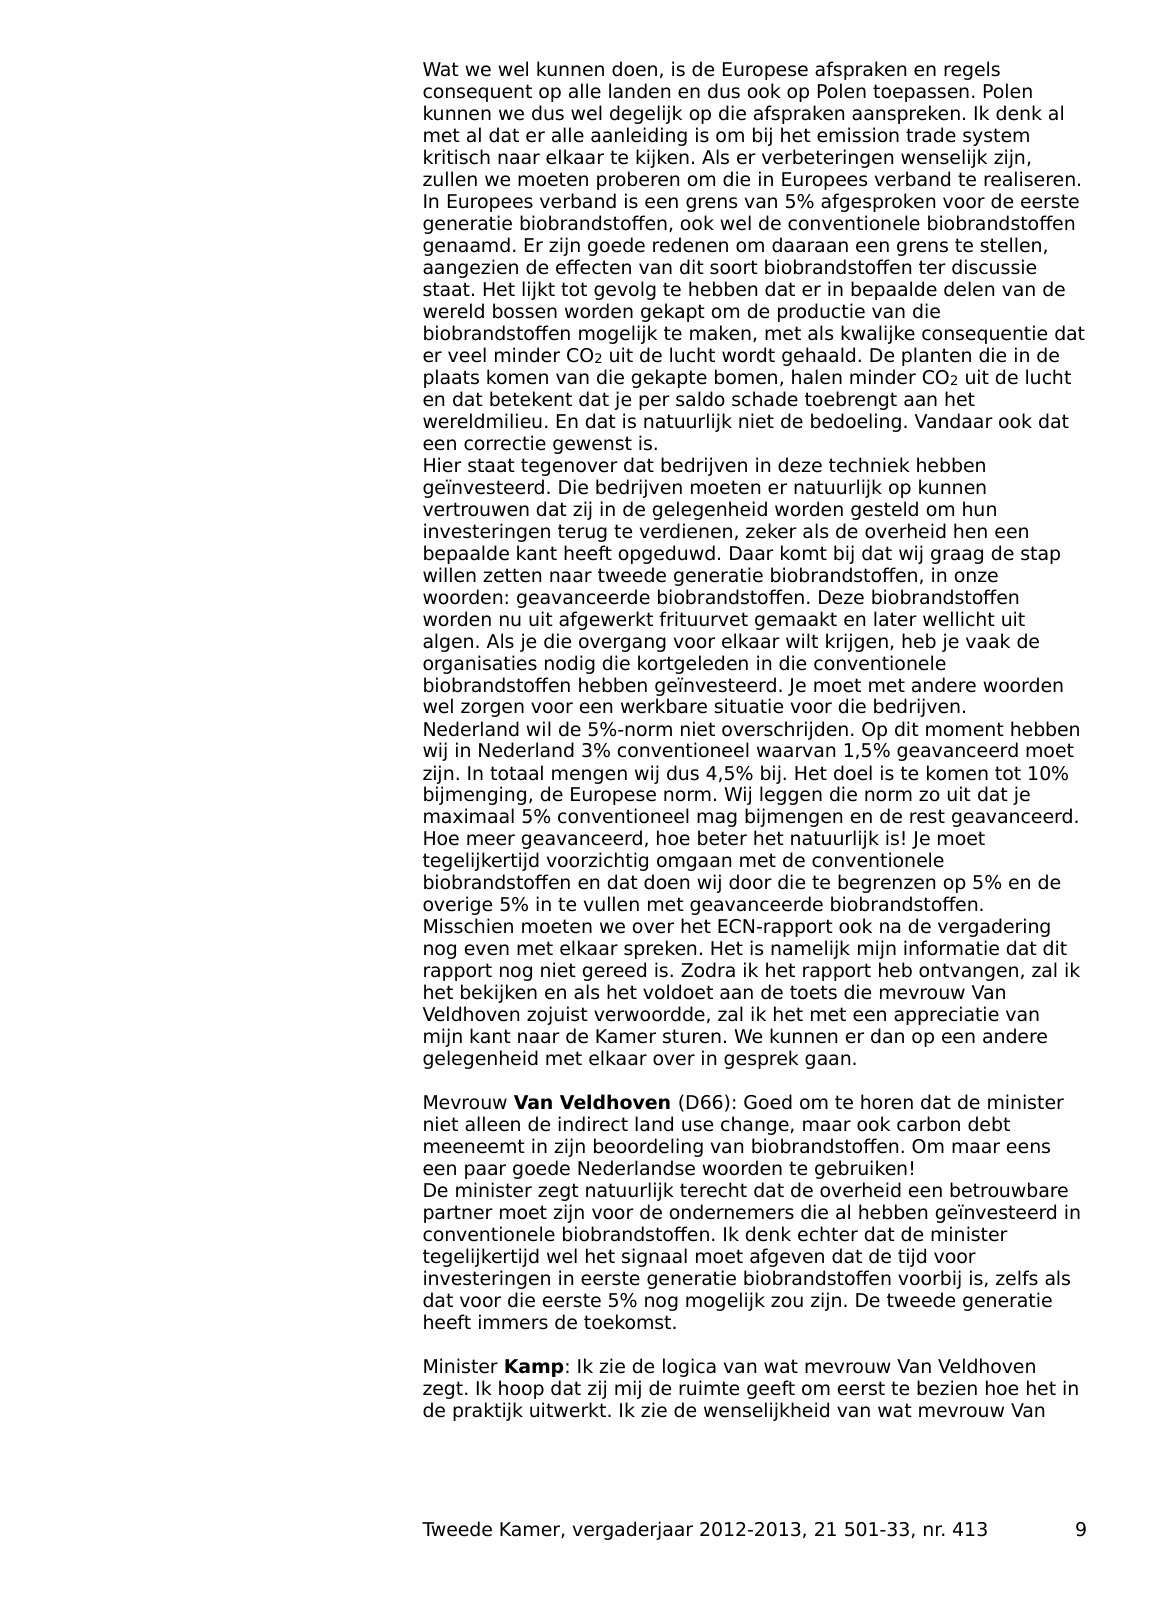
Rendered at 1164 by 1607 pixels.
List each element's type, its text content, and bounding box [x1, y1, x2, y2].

text Nederland wil de 5%-norm niet overschrijden. Op dit moment hebben wij in Nederland 3% conventioneel waarvan 1,5% geavanceerd moet zijn. In totaal mengen wij dus 4,5% bij. Het doel is te komen tot 10% bijmenging, de Europese norm. Wij leggen die norm zo uit dat je maximaal 5% conventioneel mag bijmengen en de rest geavanceerd. Hoe meer geavanceerd, hoe beter het natuurlijk is! Je moet tegelijkertijd voorzichtig omgaan met de conventionele biobrandstoffen en dat doen wij door die te begrenzen op 5% en de overige 5% in te vullen met geavanceerde biobrandstoffen. [422, 718, 1087, 916]
text Wat we wel kunnen doen, is de Europese afspraken en regels consequent op alle landen en dus ook op Polen toepassen. Polen kunnen we dus wel degelijk op die afspraken aanspreken. Ik denk al met al dat er alle aanleiding is om bij het emission trade system kritisch naar elkaar te kijken. Als er verbeteringen wenselijk zijn, zullen we moeten proberen om die in Europees verband te realiseren. [422, 59, 1087, 191]
text In Europees verband is een grens van 5% afgesproken voor de eerste generatie biobrandstoffen, ook wel de conventionele biobrandstoffen genaamd. Er zijn goede redenen om daaraan een grens te stellen, aangezien de effecten van dit soort biobrandstoffen ter discussie staat. Het lijkt tot gevolg te hebben dat er in bepaalde delen van de wereld bossen worden gekapt om de productie van die biobrandstoffen mogelijk te maken, met als kwalijke consequentie dat er veel minder CO2 uit de lucht wordt gehaald. De planten die in de plaats komen van die gekapte bomen, halen minder CO2 uit de lucht en dat betekent dat je per saldo schade toebrengt aan het wereldmilieu. En dat is natuurlijk niet de bedoeling. Vandaar ook dat een correctie gewenst is. [422, 191, 1087, 455]
text Mevrouw Van Veldhoven (D66): Goed om te horen dat de minister niet alleen de indirect land use change, maar ook carbon debt meeneemt in zijn beoordeling van biobrandstoffen. Om maar eens een paar goede Nederlandse woorden te gebruiken! [422, 1092, 1087, 1180]
text Hier staat tegenover dat bedrijven in deze techniek hebben geïnvesteerd. Die bedrijven moeten er natuurlijk op kunnen vertrouwen dat zij in de gelegenheid worden gesteld om hun investeringen terug te verdienen, zeker als de overheid hen een bepaalde kant heeft opgeduwd. Daar komt bij dat wij graag de stap willen zetten naar tweede generatie biobrandstoffen, in onze woorden: geavanceerde biobrandstoffen. Deze biobrandstoffen worden nu uit afgewerkt frituurvet gemaakt en later wellicht uit algen. Als je die overgang voor elkaar wilt krijgen, heb je vaak de organisaties nodig die kortgeleden in die conventionele biobrandstoffen hebben geïnvesteerd. Je moet met andere woorden wel zorgen voor een werkbare situatie voor die bedrijven. [422, 455, 1087, 718]
text De minister zegt natuurlijk terecht dat de overheid een betrouwbare partner moet zijn voor de ondernemers die al hebben geïnvesteerd in conventionele biobrandstoffen. Ik denk echter dat de minister tegelijkertijd wel het signaal moet afgeven dat de tijd voor investeringen in eerste generatie biobrandstoffen voorbij is, zelfs als dat voor die eerste 5% nog mogelijk zou zijn. De tweede generatie heeft immers de toekomst. [422, 1180, 1087, 1334]
text Misschien moeten we over het ECN-rapport ook na de vergadering nog even met elkaar spreken. Het is namelijk mijn informatie dat dit rapport nog niet gereed is. Zodra ik het rapport heb ontvangen, zal ik het bekijken en als het voldoet aan de toets die mevrouw Van Veldhoven zojuist verwoordde, zal ik het met een appreciatie van mijn kant naar de Kamer sturen. We kunnen er dan op een andere gelegenheid met elkaar over in gesprek gaan. [422, 916, 1087, 1070]
text Minister Kamp: Ik zie de logica van wat mevrouw Van Veldhoven zegt. Ik hoop dat zij mij de ruimte geeft om eerst te bezien hoe het in de praktijk uitwerkt. Ik zie de wenselijkheid van wat mevrouw Van [422, 1356, 1087, 1422]
